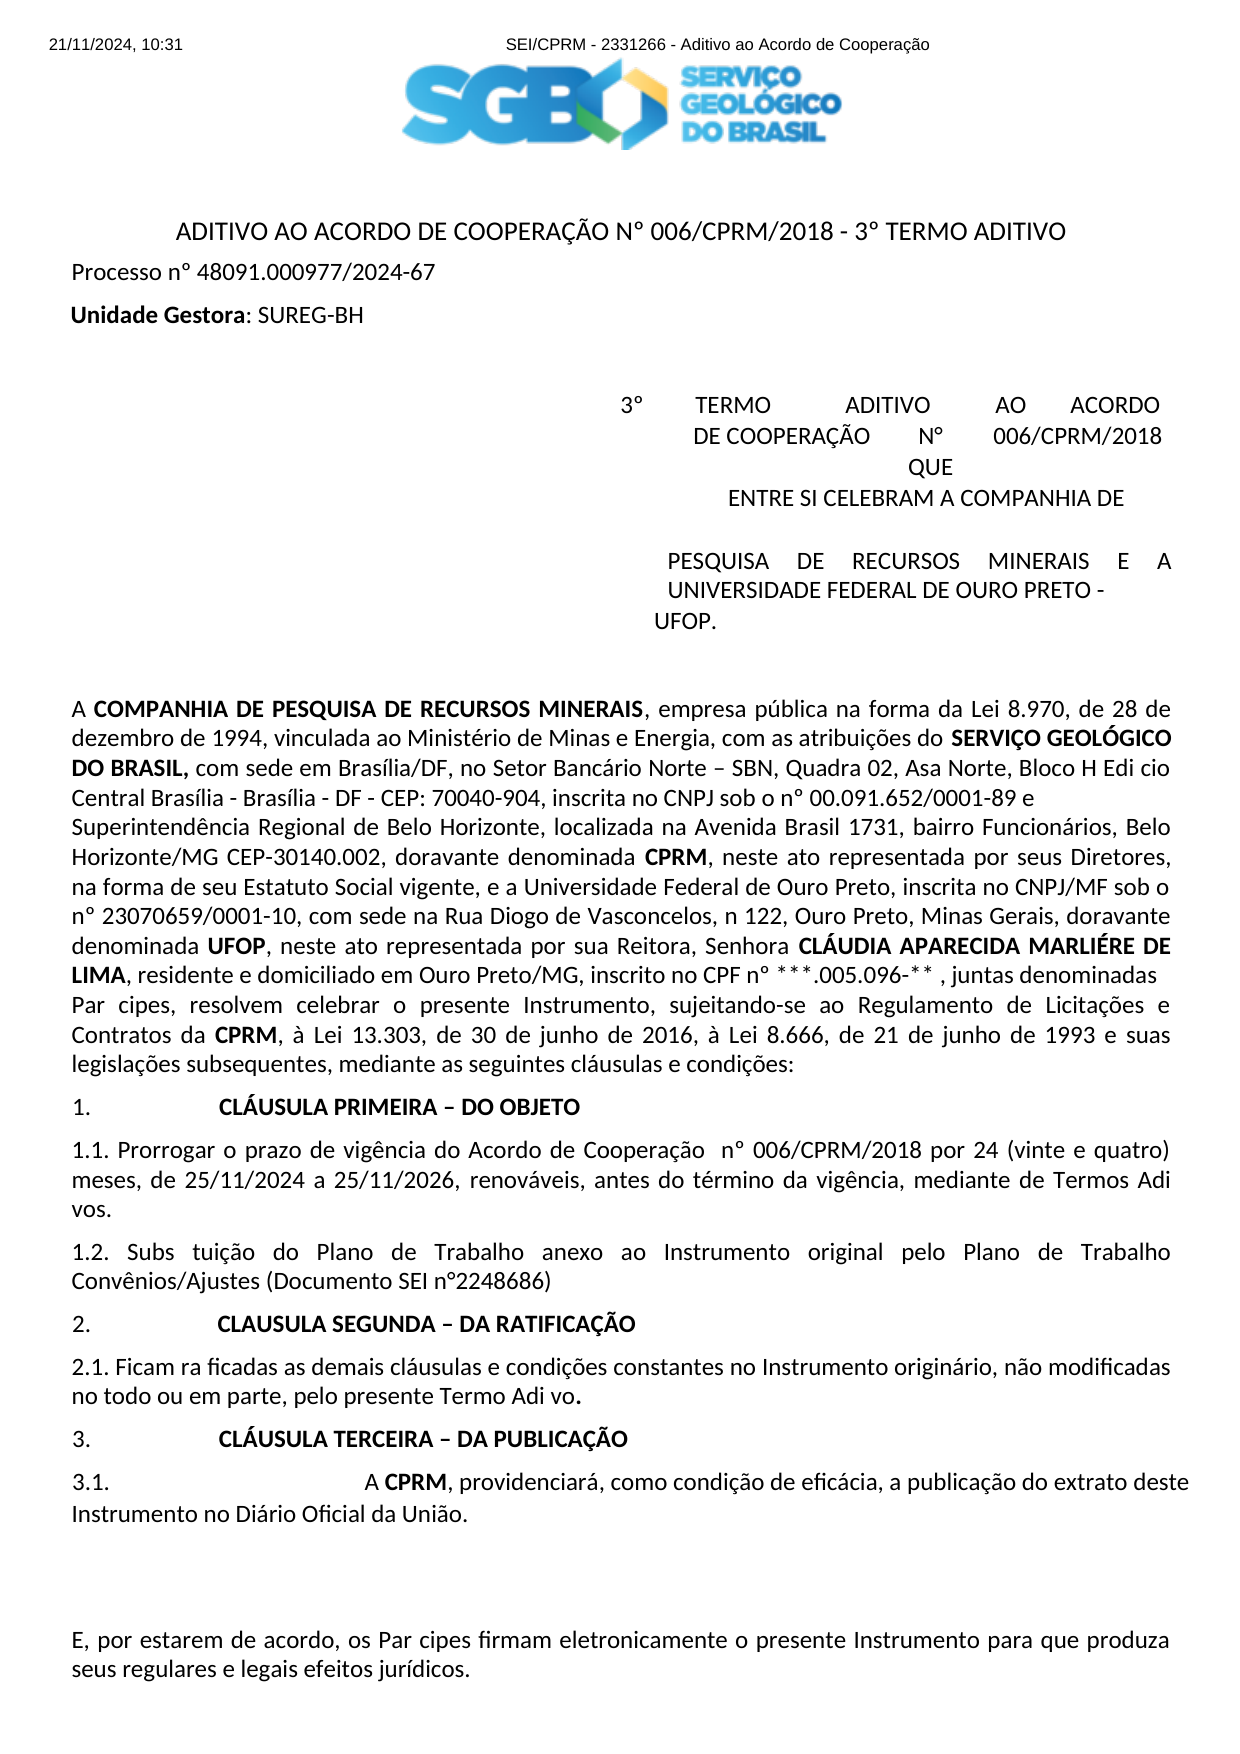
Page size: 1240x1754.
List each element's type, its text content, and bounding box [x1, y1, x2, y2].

text Processo nº 48091.000977/2024-67 [71, 257, 1172, 287]
text 21/11/2024, 10:31 SEI/CPRM - 2331266 - Aditivo ao Acordo de Cooperação [48, 35, 1190, 54]
subtitle ENTRE SI CELEBRAM A COMPANHIA DE [50, 482, 1125, 513]
text Par cipes, resolvem celebrar o presente Instrumento, sujeitando-se ao Regulamento de Licitações e Contratos da CPRM, à Lei 13.303, de 30 de junho de 2016, à Lei 8.666, de 21 de junho de 1993 e suas legislações subsequentes, mediante as seguintes cláusulas e condições: [71, 990, 1172, 1079]
subtitle Unidade Gestora: SUREG-BH [70, 299, 1190, 329]
text 1.1. Prorrogar o prazo de vigência do Acordo de Cooperação nº 006/CPRM/2018 por 24 (vinte e quatro) meses, de 25/11/2024 a 25/11/2026, renováveis, antes do término da vigência, mediante de Termos Adi vos. [71, 1135, 1172, 1224]
text A COMPANHIA DE PESQUISA DE RECURSOS MINERAIS, empresa pública na forma da Lei 8.970, de 28 de dezembro de 1994, vinculada ao Ministério de Minas e Energia, com as atribuições do SERVIÇO GEOLÓGICO DO BRASIL, com sede em Brasília/DF, no Setor Bancário Norte – SBN, Quadra 02, Asa Norte, Bloco H Edi cio Central Brasília - Brasília - DF - CEP: 70040-904, inscrita no CNPJ sob o nº 00.091.652/0001-89 e [71, 693, 1172, 812]
text Instrumento no Diário Oficial da União. [71, 1499, 1172, 1528]
text E, por estarem de acordo, os Par cipes firmam eletronicamente o presente Instrumento para que produza seus regulares e legais efeitos jurídicos. [71, 1624, 1172, 1684]
subtitle 2. CLAUSULA SEGUNDA – DA RATIFICAÇÃO [50, 1308, 1190, 1338]
subtitle 3. CLÁUSULA TERCEIRA – DA PUBLICAÇÃO [50, 1423, 1190, 1453]
text 2.1. Ficam ra ficadas as demais cláusulas e condições constantes no Instrumento originário, não modificadas no todo ou em parte, pelo presente Termo Adi vo. [71, 1351, 1172, 1411]
text 1.2. Subs tuição do Plano de Trabalho anexo ao Instrumento original pelo Plano de Trabalho Convênios/Ajustes (Documento SEI n°2248686) [71, 1236, 1172, 1296]
subtitle 1. CLÁUSULA PRIMEIRA – DO OBJETO [50, 1091, 1190, 1122]
text PESQUISA DE RECURSOS MINERAIS E A UNIVERSIDADE FEDERAL DE OURO PRETO - [667, 546, 1172, 605]
subtitle ADITIVO AO ACORDO DE COOPERAÇÃO Nº 006/CPRM/2018 - 3º TERMO ADITIVO [52, 214, 1190, 247]
text Superintendência Regional de Belo Horizonte, localizada na Avenida Brasil 1731, bairro Funcionários, Belo Horizonte/MG CEP-30140.002, doravante denominada CPRM, neste ato representada por seus Diretores, na forma de seu Estatuto Social vigente, e a Universidade Federal de Ouro Preto, inscrita no CNPJ/MF sob o nº 23070659/0001-10, com sede na Rua Diogo de Vasconcelos, n 122, Ouro Preto, Minas Gerais, doravante denominada UFOP, neste ato representada por sua Reitora, Senhora CLÁUDIA APARECIDA MARLIÉRE DE LIMA, residente e domiciliado em Ouro Preto/MG, inscrito no CPF nº ***.005.096-** , juntas denominadas [71, 812, 1172, 990]
text UFOP. [596, 605, 798, 636]
text 3º TERMO ADITIVO AO ACORDO DE COOPERAÇÃO N° 006/CPRM/2018 QUE [596, 389, 1190, 482]
text 3.1. A CPRM, providenciará, como condição de eficácia, a publicação do extrato deste [50, 1467, 1190, 1496]
